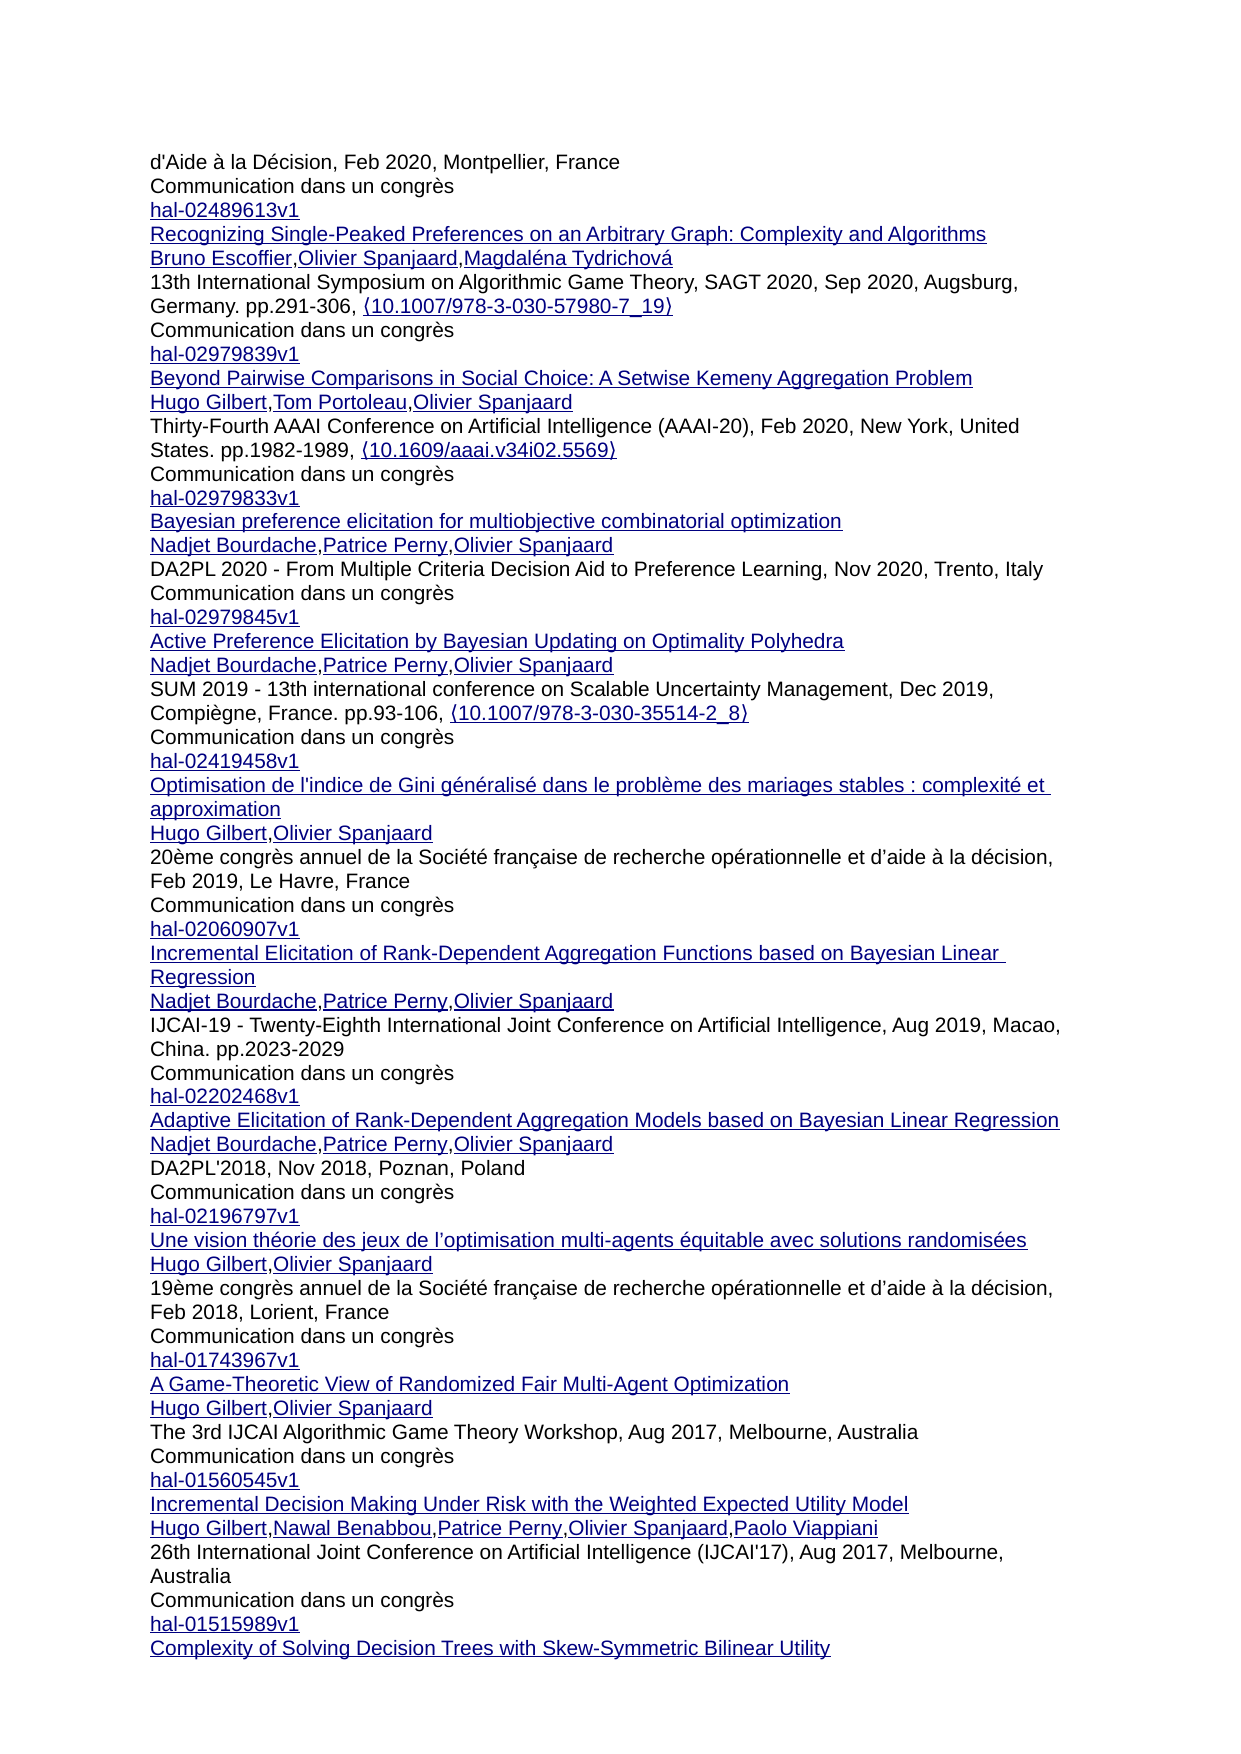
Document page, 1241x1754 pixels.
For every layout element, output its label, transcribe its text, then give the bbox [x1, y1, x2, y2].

table_cell Optimisation de l'indice de Gini généralisé dans le problème des mariages stables : complexité et approximation Hugo Gilbert,Olivier Spanjaard 20ème congrès annuel de la Société française de recherche opérationnelle et d’aide à la décision, Feb 2019, Le Havre, France Communication dans un congrès hal-02060907v1 [150, 773, 1090, 941]
table_cell Beyond Pairwise Comparisons in Social Choice: A Setwise Kemeny Aggregation Problem Hugo Gilbert,Tom Portoleau,Olivier Spanjaard Thirty-Fourth AAAI Conference on Artificial Intelligence (AAAI-20), Feb 2020, New York, United States. pp.1982-1989, ⟨10.1609/aaai.v34i02.5569⟩ Communication dans un congrès hal-02979833v1 [150, 366, 1090, 509]
table_cell Adaptive Elicitation of Rank-Dependent Aggregation Models based on Bayesian Linear Regression Nadjet Bourdache,Patrice Perny,Olivier Spanjaard DA2PL'2018, Nov 2018, Poznan, Poland Communication dans un congrès hal-02196797v1 [150, 1108, 1090, 1228]
table_cell Bayesian preference elicitation for multiobjective combinatorial optimization Nadjet Bourdache,Patrice Perny,Olivier Spanjaard DA2PL 2020 - From Multiple Criteria Decision Aid to Preference Learning, Nov 2020, Trento, Italy Communication dans un congrès hal-02979845v1 [150, 509, 1090, 629]
table_cell A Game-Theoretic View of Randomized Fair Multi-Agent Optimization Hugo Gilbert,Olivier Spanjaard The 3rd IJCAI Algorithmic Game Theory Workshop, Aug 2017, Melbourne, Australia Communication dans un congrès hal-01560545v1 [150, 1372, 1090, 1492]
table_cell Incremental Decision Making Under Risk with the Weighted Expected Utility Model Hugo Gilbert,Nawal Benabbou,Patrice Perny,Olivier Spanjaard,Paolo Viappiani 26th International Joint Conference on Artificial Intelligence (IJCAI'17), Aug 2017, Melbourne, Australia Communication dans un congrès hal-01515989v1 [150, 1492, 1090, 1635]
table_cell Active Preference Elicitation by Bayesian Updating on Optimality Polyhedra Nadjet Bourdache,Patrice Perny,Olivier Spanjaard SUM 2019 - 13th international conference on Scalable Uncertainty Management, Dec 2019, Compiègne, France. pp.93-106, ⟨10.1007/978-3-030-35514-2_8⟩ Communication dans un congrès hal-02419458v1 [150, 629, 1090, 773]
table_cell d'Aide à la Décision, Feb 2020, Montpellier, France Communication dans un congrès hal-02489613v1 [150, 150, 1090, 222]
table_cell Complexity of Solving Decision Trees with Skew-Symmetric Bilinear Utility [150, 1635, 1090, 1659]
table_cell Recognizing Single-Peaked Preferences on an Arbitrary Graph: Complexity and Algorithms Bruno Escoffier,Olivier Spanjaard,Magdaléna Tydrichová 13th International Symposium on Algorithmic Game Theory, SAGT 2020, Sep 2020, Augsburg, Germany. pp.291-306, ⟨10.1007/978-3-030-57980-7_19⟩ Communication dans un congrès hal-02979839v1 [150, 222, 1090, 366]
table_cell Incremental Elicitation of Rank-Dependent Aggregation Functions based on Bayesian Linear Regression Nadjet Bourdache,Patrice Perny,Olivier Spanjaard IJCAI-19 - Twenty-Eighth International Joint Conference on Artificial Intelligence, Aug 2019, Macao, China. pp.2023-2029 Communication dans un congrès hal-02202468v1 [150, 941, 1090, 1108]
table_cell Une vision théorie des jeux de l’optimisation multi-agents équitable avec solutions randomisées Hugo Gilbert,Olivier Spanjaard 19ème congrès annuel de la Société française de recherche opérationnelle et d’aide à la décision, Feb 2018, Lorient, France Communication dans un congrès hal-01743967v1 [150, 1228, 1090, 1372]
